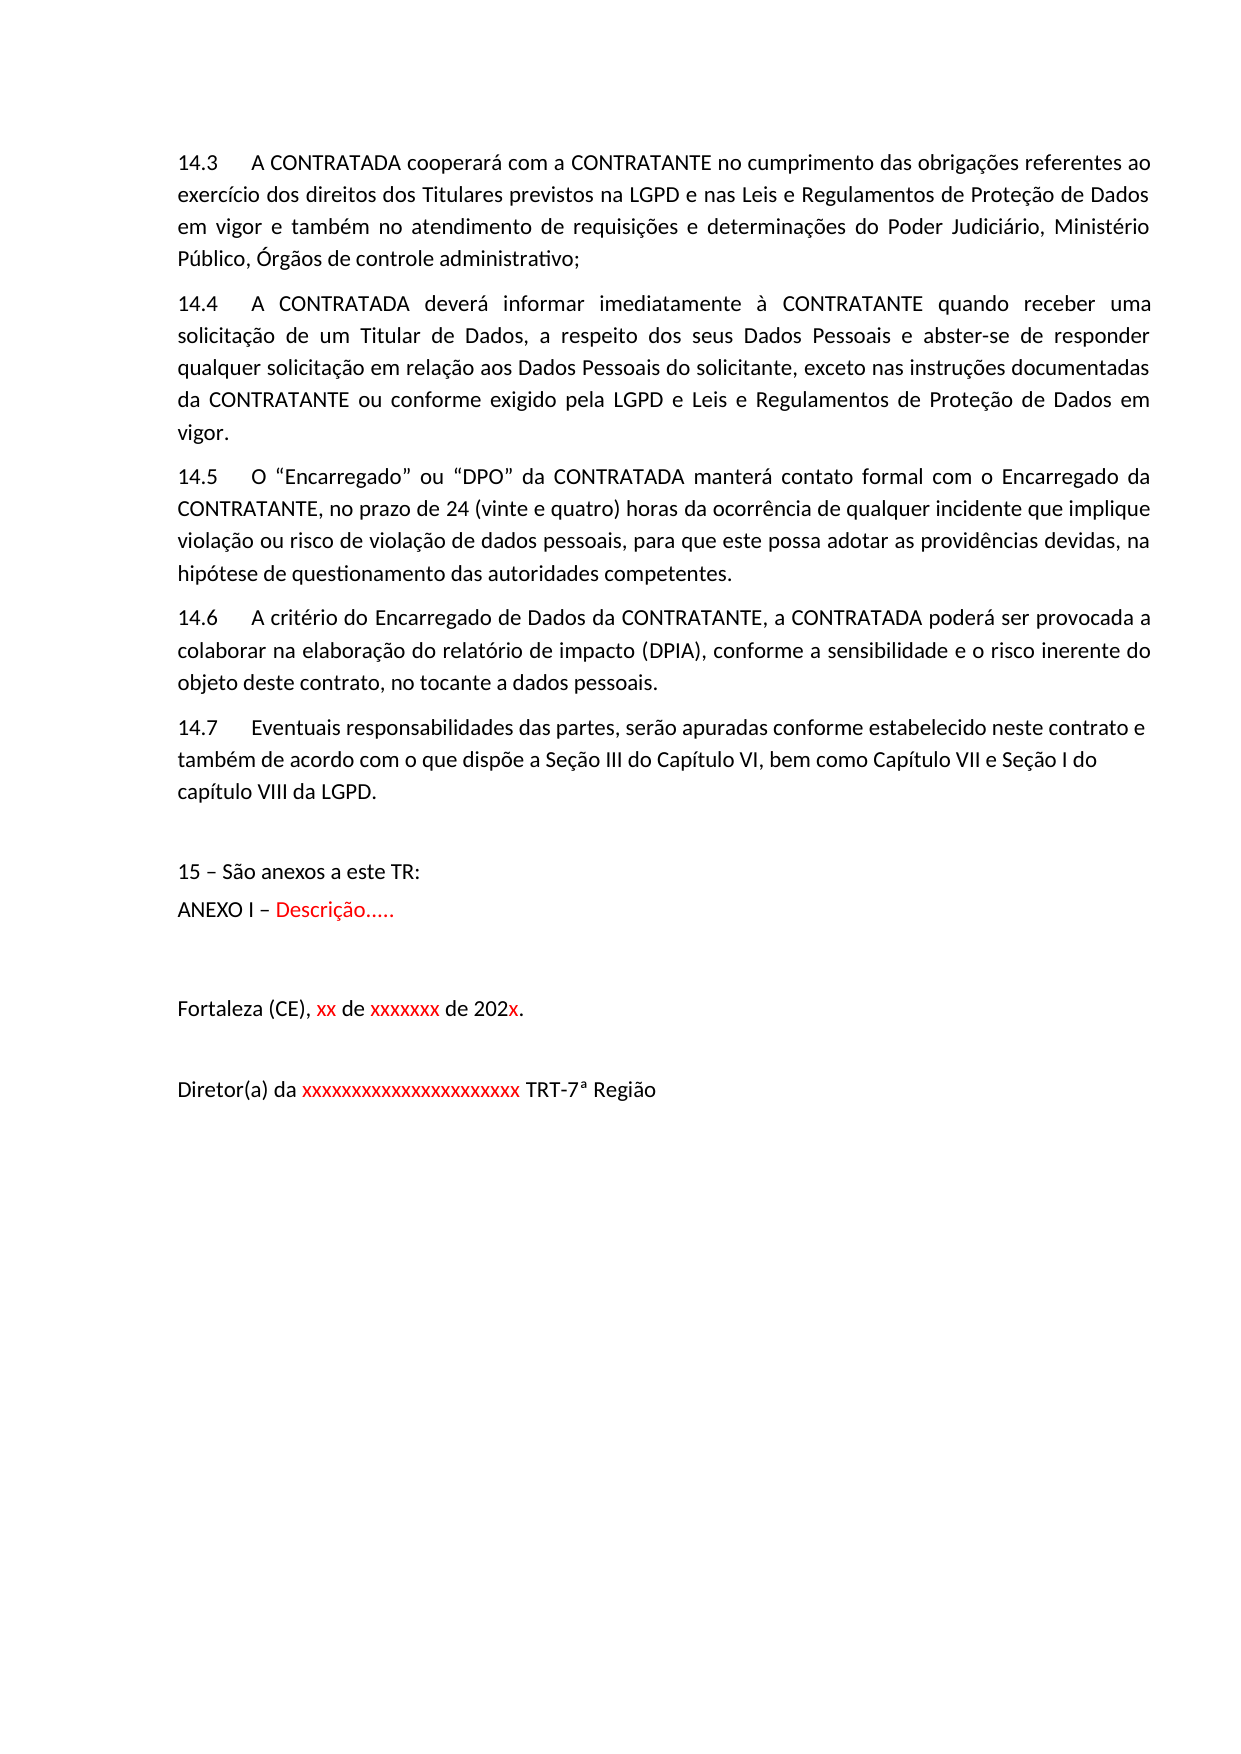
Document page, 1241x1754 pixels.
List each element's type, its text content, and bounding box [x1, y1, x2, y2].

list O “Encarregado” ou “DPO” da CONTRATADA manterá contato formal com o Encarregado da CONTRATANTE, no prazo de 24 (vinte e quatro) horas da ocorrência de qualquer incidente que implique violação ou risco de violação de dados pessoais, para que este possa adotar as providências devidas, na hipótese de questionamento das autoridades competentes. [177, 462, 1152, 587]
list A CONTRATADA deverá informar imediatamente à CONTRATANTE quando receber uma solicitação de um Titular de Dados, a respeito dos seus Dados Pessoais e abster-se de responder qualquer solicitação em relação aos Dados Pessoais do solicitante, exceto nas instruções documentadas da CONTRATANTE ou conforme exigido pela LGPD e Leis e Regulamentos de Proteção de Dados em vigor. [177, 289, 1152, 446]
list A CONTRATADA cooperará com a CONTRATANTE no cumprimento das obrigações referentes ao exercício dos direitos dos Titulares previstos na LGPD e nas Leis e Regulamentos de Proteção de Dados em vigor e também no atendimento de requisições e determinações do Poder Judiciário, Ministério Público, Órgãos de controle administrativo; [177, 148, 1152, 272]
text 15 – São anexos a este TR: [177, 857, 1158, 886]
list A critério do Encarregado de Dados da CONTRATANTE, a CONTRATADA poderá ser provocada a colaborar na elaboração do relatório de impacto (DPIA), conforme a sensibilidade e o risco inerente do objeto deste contrato, no tocante a dados pessoais. [177, 603, 1152, 696]
text ANEXO I – Descrição..... [177, 895, 1158, 923]
text Diretor(a) da xxxxxxxxxxxxxxxxxxxxxx TRT-7ª Região [177, 1075, 1122, 1103]
list Eventuais responsabilidades das partes, serão apuradas conforme estabelecido neste contrato e também de acordo com o que dispõe a Seção III do Capítulo VI, bem como Capítulo VII e Seção I do capítulo VIII da LGPD. [177, 713, 1158, 838]
text Fortaleza (CE), xx de xxxxxxx de 202x. [177, 994, 1122, 1022]
